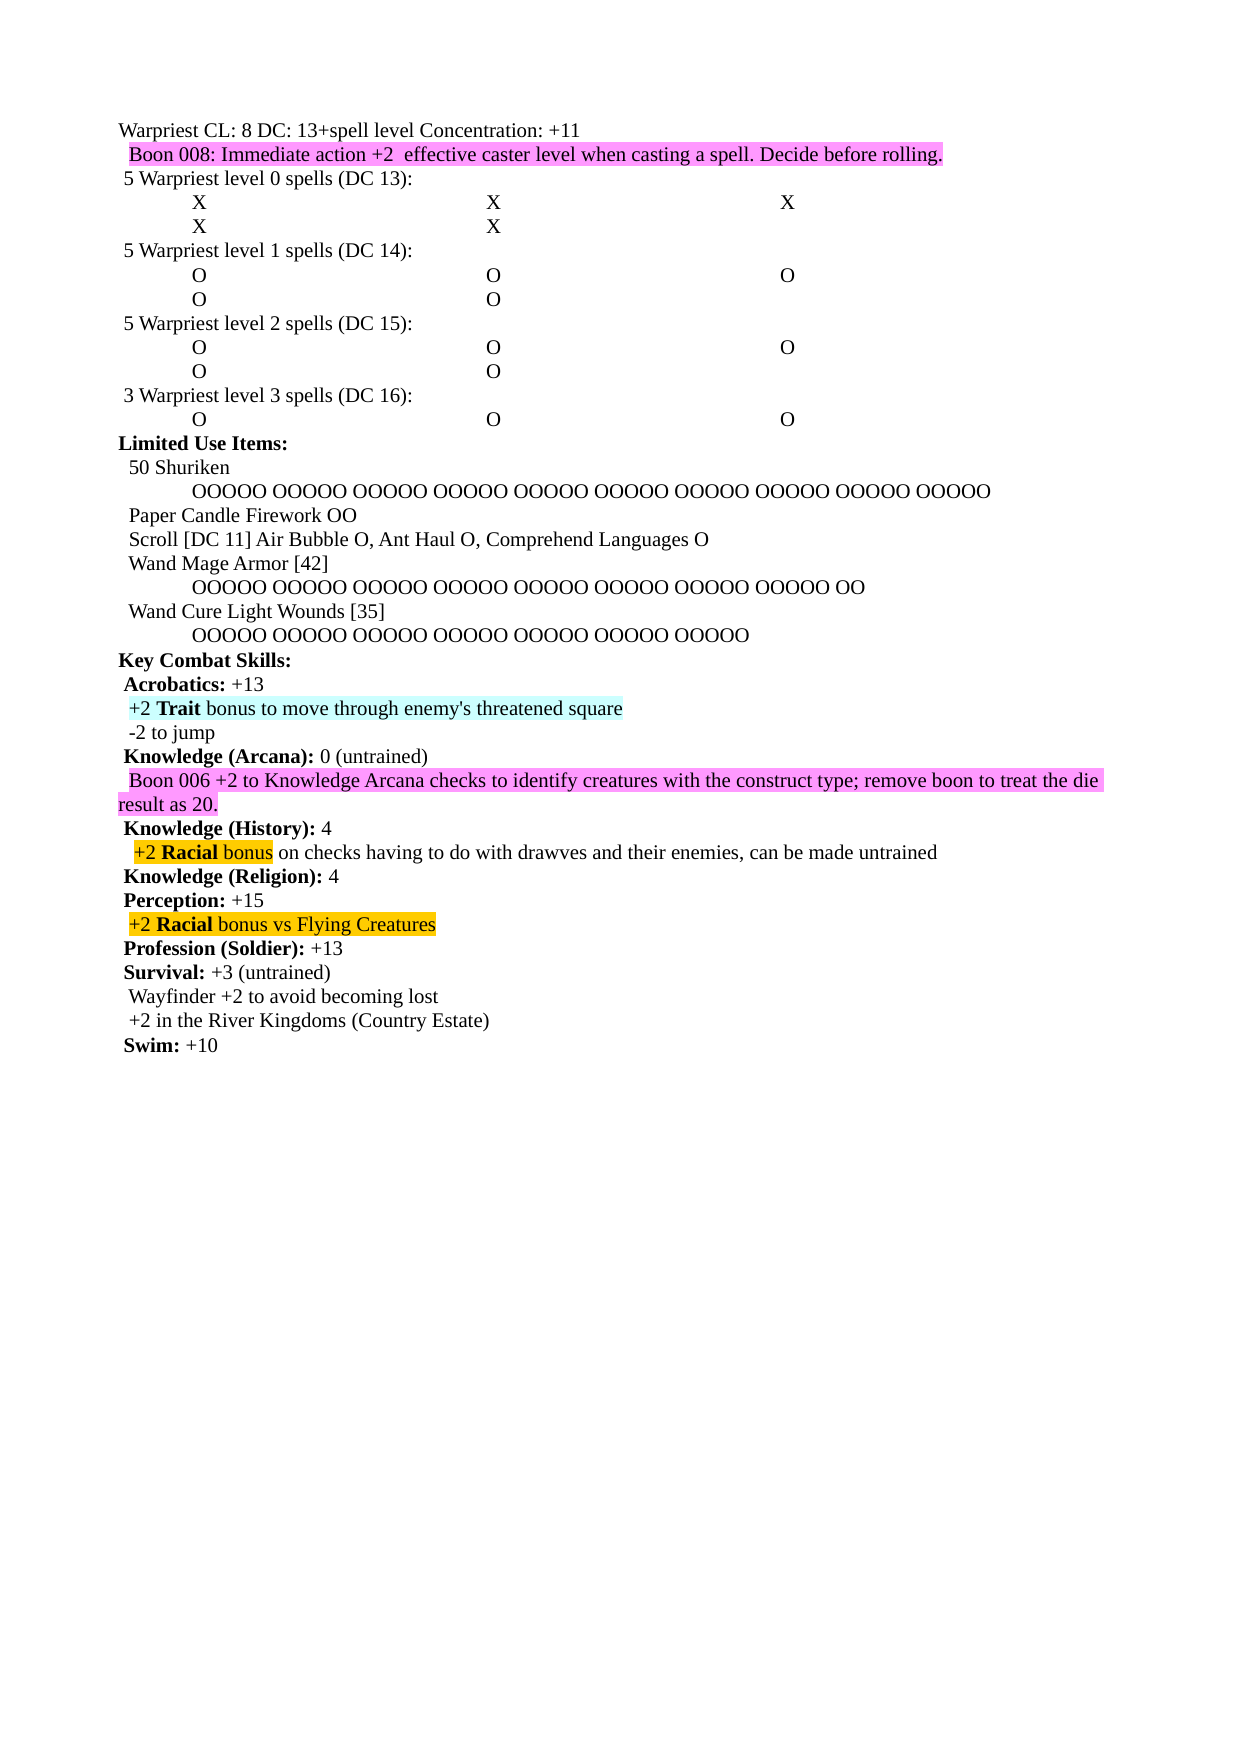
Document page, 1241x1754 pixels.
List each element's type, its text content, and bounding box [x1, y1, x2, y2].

text Survival: +3 (untrained) [118, 960, 1122, 984]
text Knowledge (Arcana): 0 (untrained) [118, 744, 1122, 768]
text X X [118, 214, 1122, 238]
text Warpriest CL: 8 DC: 13+spell level Concentration: +11 [118, 118, 1122, 142]
text Boon 006 +2 to Knowledge Arcana checks to identify creatures with the construct type; remove boon to treat the die result as 20. [118, 768, 1122, 816]
text 50 Shuriken OOOOO OOOOO OOOOO OOOOO OOOOO OOOOO OOOOO OOOOO OOOOO OOOOO [118, 455, 1122, 503]
text +2 Racial bonus on checks having to do with drawves and their enemies, can be made untrained [118, 840, 1122, 864]
text -2 to jump [118, 720, 1122, 744]
text Profession (Soldier): +13 [118, 936, 1122, 960]
text Wand Mage Armor [42] OOOOO OOOOO OOOOO OOOOO OOOOO OOOOO OOOOO OOOOO OO [118, 551, 1122, 599]
text 5 Warpriest level 2 spells (DC 15): O O O [118, 311, 1122, 359]
text +2 Racial bonus vs Flying Creatures [118, 912, 1122, 936]
text Knowledge (Religion): 4 [118, 864, 1122, 888]
text 5 Warpriest level 1 spells (DC 14): O O O [118, 238, 1122, 287]
text Wand Cure Light Wounds [35] OOOOO OOOOO OOOOO OOOOO OOOOO OOOOO OOOOO [118, 599, 1122, 647]
text Paper Candle Firework OO [118, 503, 1122, 527]
text Knowledge (History): 4 [118, 816, 1122, 840]
text 5 Warpriest level 0 spells (DC 13): [118, 166, 1122, 190]
text Boon 008: Immediate action +2 effective caster level when casting a spell. Decide before rolling. [118, 142, 1122, 166]
text Key Combat Skills: [118, 647, 1122, 672]
text 3 Warpriest level 3 spells (DC 16): O O O [118, 383, 1122, 431]
text O O [118, 287, 1122, 311]
text Scroll [DC 11] Air Bubble O, Ant Haul O, Comprehend Languages O [118, 527, 1122, 551]
text Limited Use Items: [118, 431, 1122, 455]
text Acrobatics: +13 [118, 672, 1122, 696]
text +2 Trait bonus to move through enemy's threatened square [118, 696, 1122, 720]
text Swim: +10 [118, 1032, 1122, 1057]
text Wayfinder +2 to avoid becoming lost [118, 984, 1122, 1008]
text +2 in the River Kingdoms (Country Estate) [118, 1008, 1122, 1032]
text Perception: +15 [118, 888, 1122, 912]
text X X X [118, 190, 1122, 214]
text O O [118, 359, 1122, 383]
